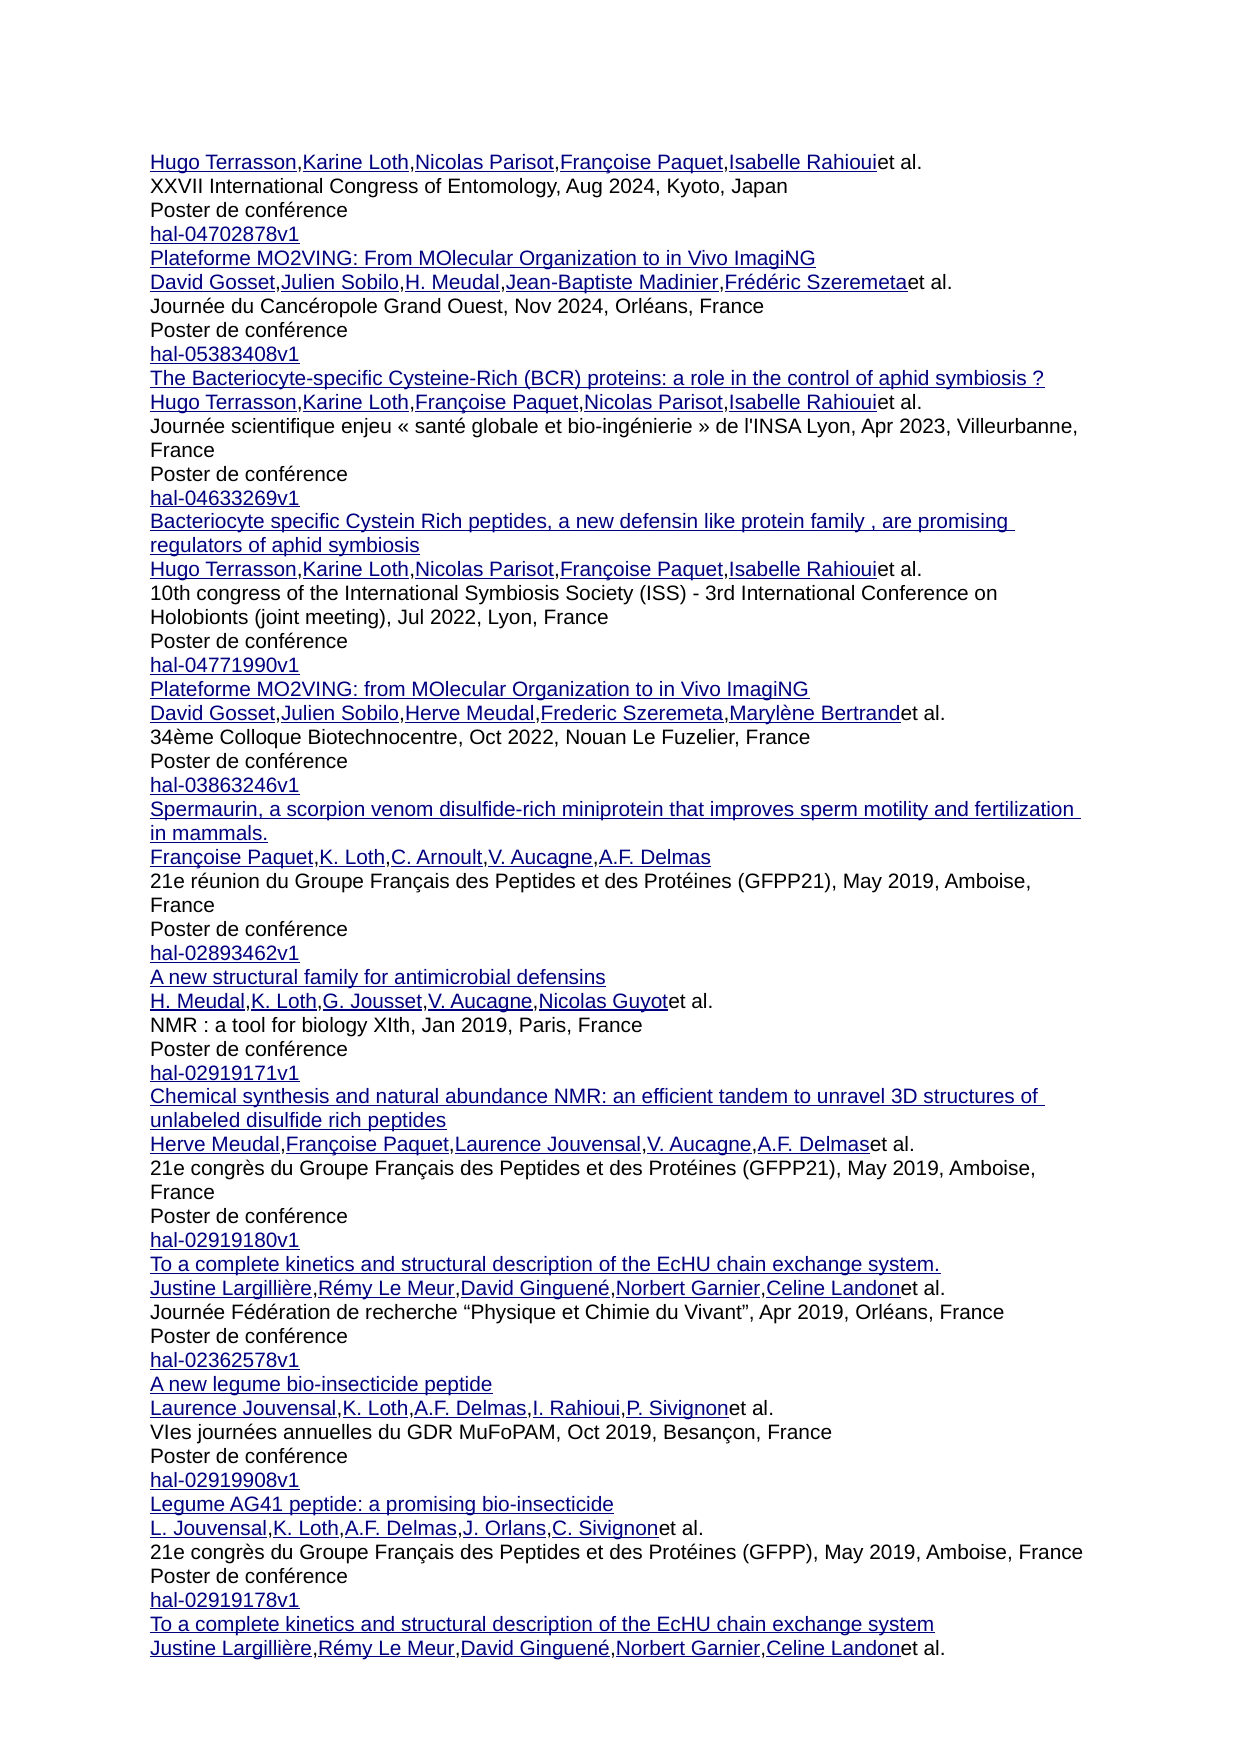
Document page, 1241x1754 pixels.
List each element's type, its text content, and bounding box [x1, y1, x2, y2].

table_cell The Bacteriocyte-specific Cysteine-Rich (BCR) proteins: a role in the control of aphid symbiosis ? Hugo Terrasson,Karine Loth,Françoise Paquet,Nicolas Parisot,Isabelle Rahiouiet al. Journée scientifique enjeu « santé globale et bio‐ingénierie » de l'INSA Lyon, Apr 2023, Villeurbanne, France Poster de conférence hal-04633269v1 [150, 366, 1090, 509]
table_cell Hugo Terrasson,Karine Loth,Nicolas Parisot,Françoise Paquet,Isabelle Rahiouiet al. XXVII International Congress of Entomology, Aug 2024, Kyoto, Japan Poster de conférence hal-04702878v1 [150, 150, 1090, 246]
table_cell Chemical synthesis and natural abundance NMR: an efficient tandem to unravel 3D structures of unlabeled disulfide rich peptides Herve Meudal,Françoise Paquet,Laurence Jouvensal,V. Aucagne,A.F. Delmaset al. 21e congrès du Groupe Français des Peptides et des Protéines (GFPP21), May 2019, Amboise, France Poster de conférence hal-02919180v1 [150, 1084, 1090, 1252]
table_cell Spermaurin, a scorpion venom disulfide-rich miniprotein that improves sperm motility and fertilization in mammals. Françoise Paquet,K. Loth,C. Arnoult,V. Aucagne,A.F. Delmas 21e réunion du Groupe Français des Peptides et des Protéines (GFPP21), May 2019, Amboise, France Poster de conférence hal-02893462v1 [150, 797, 1090, 964]
table_cell A new legume bio-insecticide peptide Laurence Jouvensal,K. Loth,A.F. Delmas,I. Rahioui,P. Sivignonet al. VIes journées annuelles du GDR MuFoPAM, Oct 2019, Besançon, France Poster de conférence hal-02919908v1 [150, 1372, 1090, 1492]
table_cell Plateforme MO2VING: from MOlecular Organization to in Vivo ImagiNG David Gosset,Julien Sobilo,Herve Meudal,Frederic Szeremeta,Marylène Bertrandet al. 34ème Colloque Biotechnocentre, Oct 2022, Nouan Le Fuzelier, France Poster de conférence hal-03863246v1 [150, 677, 1090, 797]
table_cell To a complete kinetics and structural description of the EcHU chain exchange system Justine Largillière,Rémy Le Meur,David Ginguené,Norbert Garnier,Celine Landonet al. [150, 1611, 1090, 1659]
table_cell To a complete kinetics and structural description of the EcHU chain exchange system. Justine Largillière,Rémy Le Meur,David Ginguené,Norbert Garnier,Celine Landonet al. Journée Fédération de recherche “Physique et Chimie du Vivant”, Apr 2019, Orléans, France Poster de conférence hal-02362578v1 [150, 1252, 1090, 1372]
table_cell Bacteriocyte specific Cystein Rich peptides, a new defensin like protein family , are promising regulators of aphid symbiosis Hugo Terrasson,Karine Loth,Nicolas Parisot,Françoise Paquet,Isabelle Rahiouiet al. 10th congress of the International Symbiosis Society (ISS) - 3rd International Conference on Holobionts (joint meeting), Jul 2022, Lyon, France Poster de conférence hal-04771990v1 [150, 509, 1090, 677]
table_cell Plateforme MO2VING: From MOlecular Organization to in Vivo ImagiNG David Gosset,Julien Sobilo,H. Meudal,Jean-Baptiste Madinier,Frédéric Szeremetaet al. Journée du Cancéropole Grand Ouest, Nov 2024, Orléans, France Poster de conférence hal-05383408v1 [150, 246, 1090, 366]
table_cell A new structural family for antimicrobial defensins H. Meudal,K. Loth,G. Jousset,V. Aucagne,Nicolas Guyotet al. NMR : a tool for biology XIth, Jan 2019, Paris, France Poster de conférence hal-02919171v1 [150, 965, 1090, 1084]
table_cell Legume AG41 peptide: a promising bio-insecticide L. Jouvensal,K. Loth,A.F. Delmas,J. Orlans,C. Sivignonet al. 21e congrès du Groupe Français des Peptides et des Protéines (GFPP), May 2019, Amboise, France Poster de conférence hal-02919178v1 [150, 1492, 1090, 1611]
